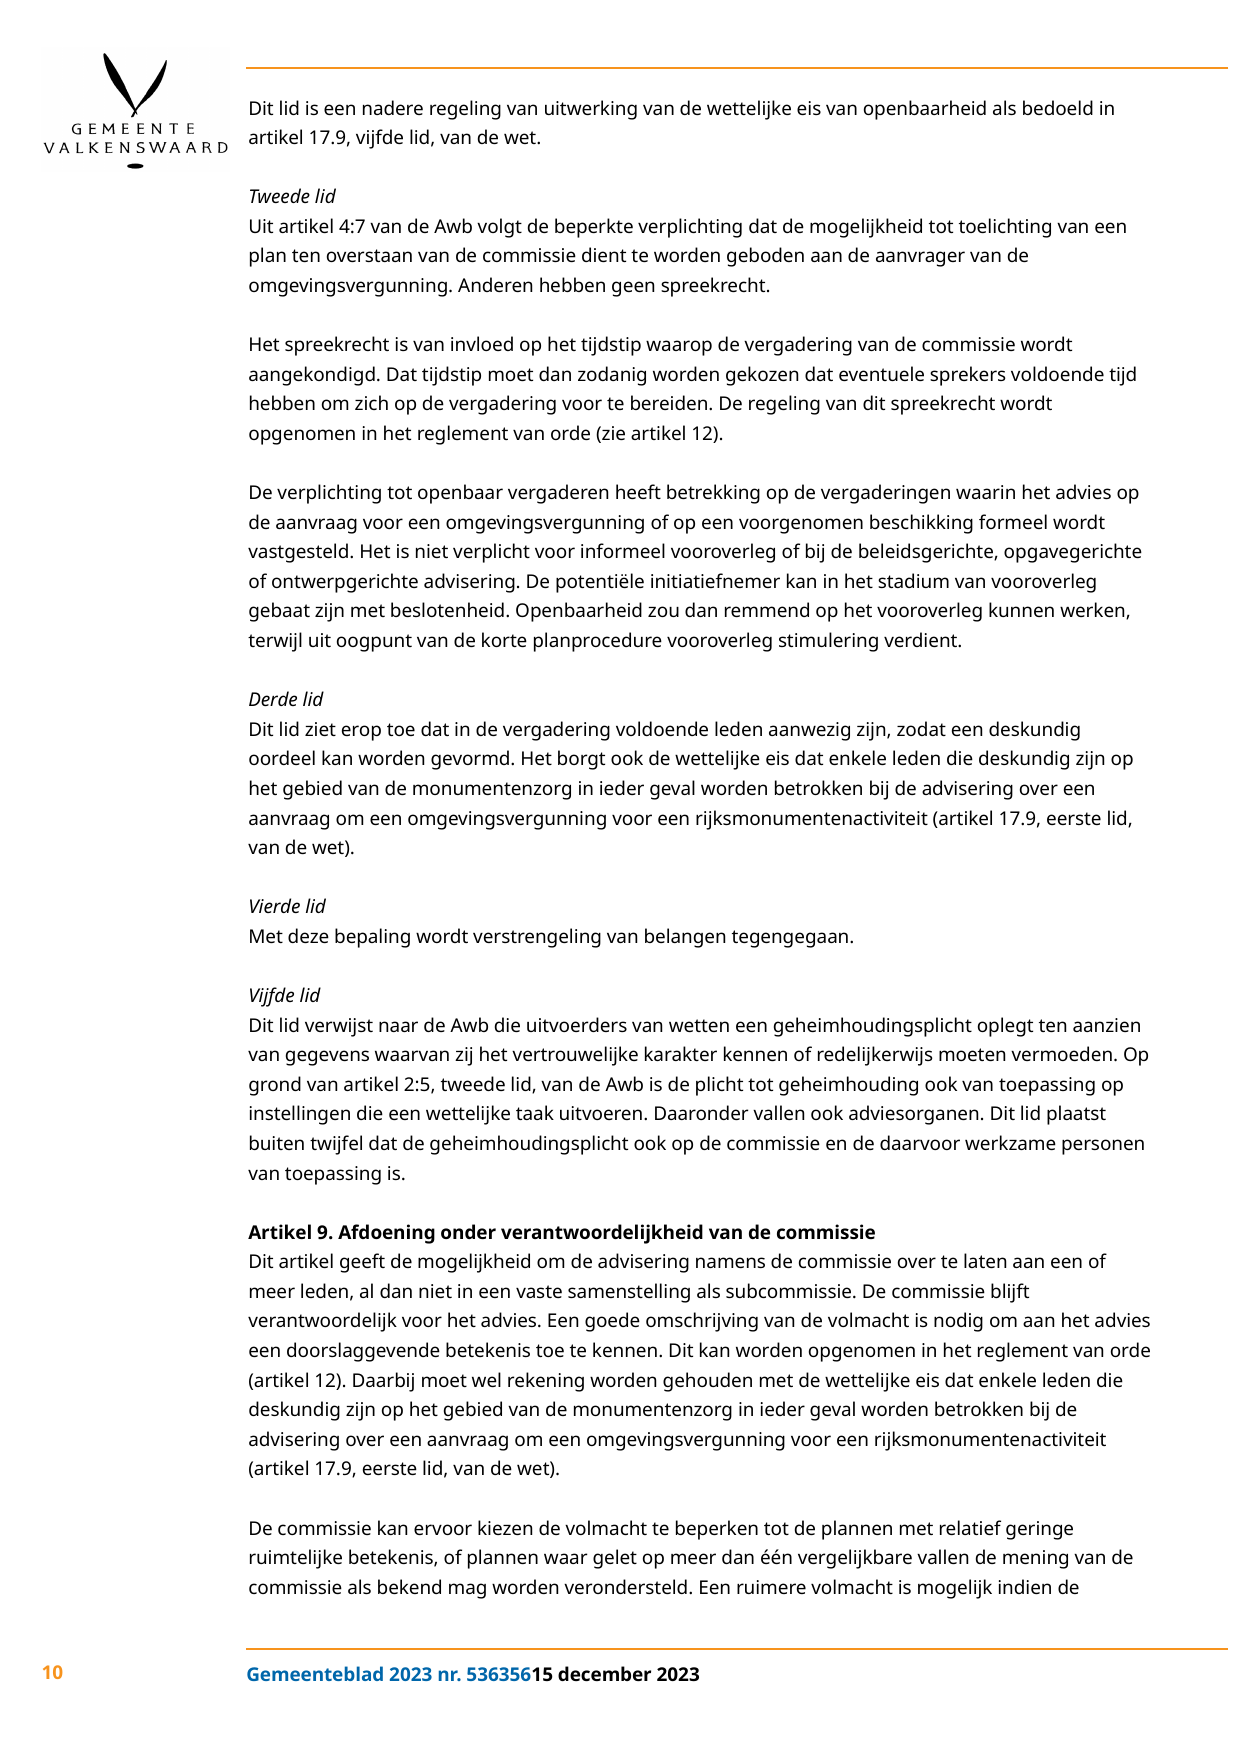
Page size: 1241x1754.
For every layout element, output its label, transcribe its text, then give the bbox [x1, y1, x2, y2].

text Dit lid verwijst naar de Awb die uitvoerders van wetten een geheimhoudingsplicht oplegt ten aanzien van gegevens waarvan zij het vertrouwelijke karakter kennen of redelijkerwijs moeten vermoeden. Op grond van artikel 2:5, tweede lid, van de Awb is de plicht tot geheimhouding ook van toepassing op instellingen die een wettelijke taak uitvoeren. Daaronder vallen ook adviesorganen. Dit lid plaatst buiten twijfel dat de geheimhoudingsplicht ook op de commissie en de daarvoor werkzame personen van toepassing is. [248, 1012, 1152, 1186]
text Uit artikel 4:7 van de Awb volgt de beperkte verplichting dat de mogelijkheid tot toelichting van een plan ten overstaan van de commissie dient te worden geboden aan de aanvrager van de omgevingsvergunning. Anderen hebben geen spreekrecht. [248, 213, 1152, 298]
text De commissie kan ervoor kiezen de volmacht te beperken tot de plannen met relatief geringe ruimtelijke betekenis, of plannen waar gelet op meer dan één vergelijkbare vallen de mening van de commissie als bekend mag worden verondersteld. Een ruimere volmacht is mogelijk indien de [248, 1515, 1152, 1600]
picture [41, 47, 231, 172]
text Met deze bepaling wordt verstrengeling van belangen tegengegaan. [248, 923, 1152, 949]
text Tweede lid [248, 183, 1152, 209]
text Dit lid ziet erop toe dat in de vergadering voldoende leden aanwezig zijn, zodat een deskundig oordeel kan worden gevormd. Het borgt ook de wettelijke eis dat enkele leden die deskundig zijn op het gebied van de monumentenzorg in ieder geval worden betrokken bij de advisering over een aanvraag om een omgevingsvergunning voor een rijksmonumentenactiviteit (artikel 17.9, eerste lid, van de wet). [248, 716, 1152, 860]
text Vijfde lid [248, 982, 1152, 1008]
text Dit artikel geeft de mogelijkheid om de advisering namens de commissie over te laten aan een of meer leden, al dan niet in een vaste samenstelling als subcommissie. De commissie blijft verantwoordelijk voor het advies. Een goede omschrijving van de volmacht is nodig om aan het advies een doorslaggevende betekenis toe te kennen. Dit kan worden opgenomen in het reglement van orde (artikel 12). Daarbij moet wel rekening worden gehouden met de wettelijke eis dat enkele leden die deskundig zijn op het gebied van de monumentenzorg in ieder geval worden betrokken bij de advisering over een aanvraag om een omgevingsvergunning voor een rijksmonumentenactiviteit (artikel 17.9, eerste lid, van de wet). [248, 1248, 1152, 1481]
text Derde lid [248, 686, 1152, 712]
text Het spreekrecht is van invloed op het tijdstip waarop de vergadering van de commissie wordt aangekondigd. Dat tijdstip moet dan zodanig worden gekozen dat eventuele sprekers voldoende tijd hebben om zich op de vergadering voor te bereiden. De regeling van dit spreekrecht wordt opgenomen in het reglement van orde (zie artikel 12). [248, 331, 1152, 446]
text Dit lid is een nadere regeling van uitwerking van de wettelijke eis van openbaarheid als bedoeld in artikel 17.9, vijfde lid, van de wet. [248, 95, 1152, 150]
text Vierde lid [248, 893, 1152, 919]
text Artikel 9. Afdoening onder verantwoordelijkheid van de commissie [248, 1219, 1152, 1245]
text De verplichting tot openbaar vergaderen heeft betrekking op de vergaderingen waarin het advies op de aanvraag voor een omgevingsvergunning of op een voorgenomen beschikking formeel wordt vastgesteld. Het is niet verplicht voor informeel vooroverleg of bij de beleidsgerichte, opgavegerichte of ontwerpgerichte advisering. De potentiële initiatiefnemer kan in het stadium van vooroverleg gebaat zijn met beslotenheid. Openbaarheid zou dan remmend op het vooroverleg kunnen werken, terwijl uit oogpunt van de korte planprocedure vooroverleg stimulering verdient. [248, 479, 1152, 653]
